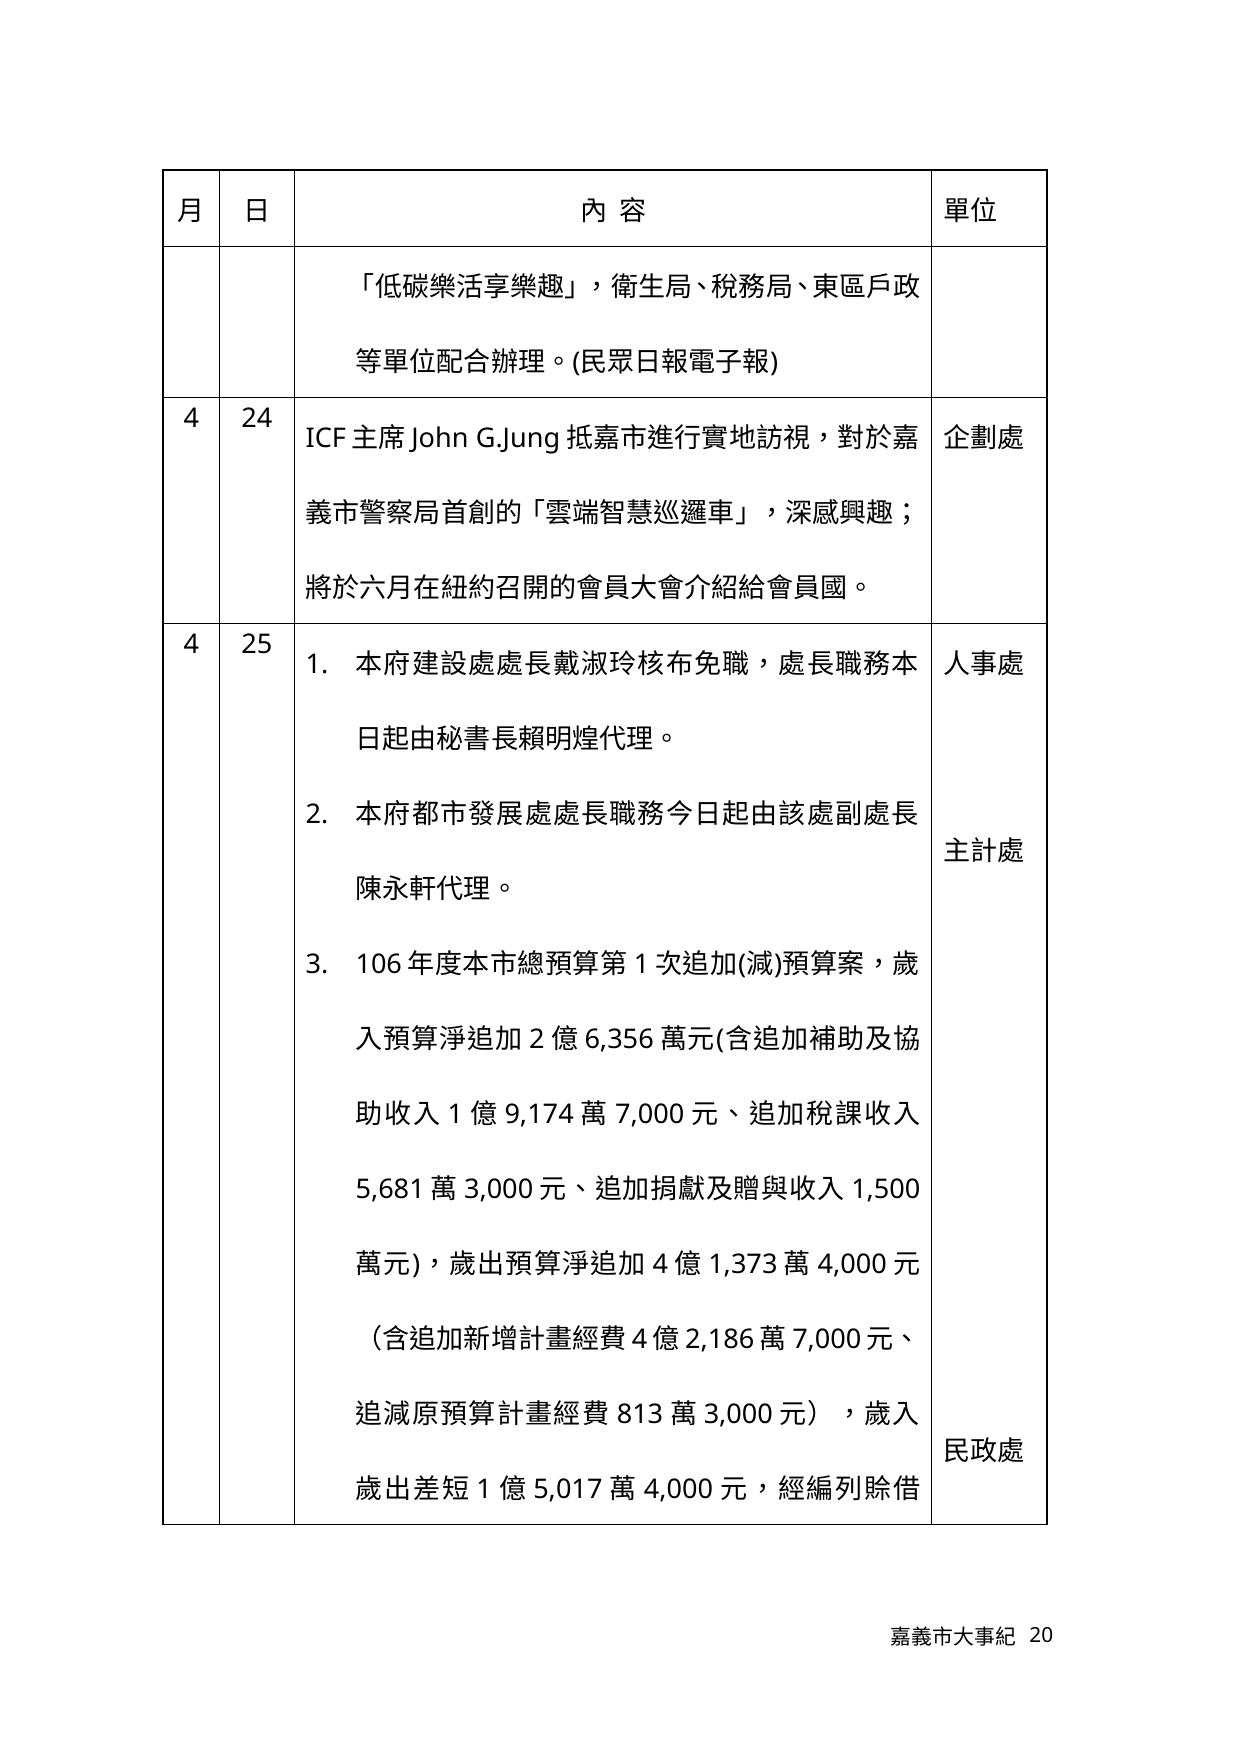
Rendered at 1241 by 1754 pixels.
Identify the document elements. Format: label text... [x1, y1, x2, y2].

table_cell [932, 247, 1046, 397]
table_cell ICF主席John G.Jung抵嘉市進行實地訪視，對於嘉義市警察局首創的「雲端智慧巡邏車」，深感興趣；將於六月在紐約召開的會員大會介紹給會員國。 [295, 398, 931, 623]
table_header 單位 [932, 171, 1046, 246]
table_cell 25 [220, 624, 294, 1524]
table_cell 企劃處 [932, 398, 1046, 623]
table_cell 4 [164, 624, 219, 1524]
table_header 內 容 [295, 171, 931, 246]
table_cell 本府建設處處長戴淑玲核布免職，處長職務本日起由秘書長賴明煌代理。 本府都市發展處處長職務今日起由該處副處長陳永軒代理。 106年度本市總預算第1次追加(減)預算案，歲入預算淨追加2億6,356萬元(含追加補助及協助收入1億9,174萬7,000元、追加稅課收入5,681萬3,000元、追加捐獻及贈與收入1,500萬元)，歲出預算淨追加4億1,373萬4,000元（含追加新增計畫經費4億2,186萬7,000元、追減原預算計畫經費813萬3,000元），歲入歲出差短1億5,017萬4,000元，經編列賒借 [295, 624, 931, 1524]
table_cell [220, 247, 294, 397]
table_cell [164, 247, 219, 397]
table_header 日 [220, 171, 294, 246]
table_header 月 [164, 171, 219, 246]
table_cell 「低碳樂活享樂趣」，衛生局、稅務局、東區戶政等單位配合辦理。(民眾日報電子報) [295, 247, 931, 397]
table_cell 24 [220, 398, 294, 623]
table_cell 4 [164, 398, 219, 623]
table_cell 人事處 主計處 民政處 [932, 624, 1046, 1524]
